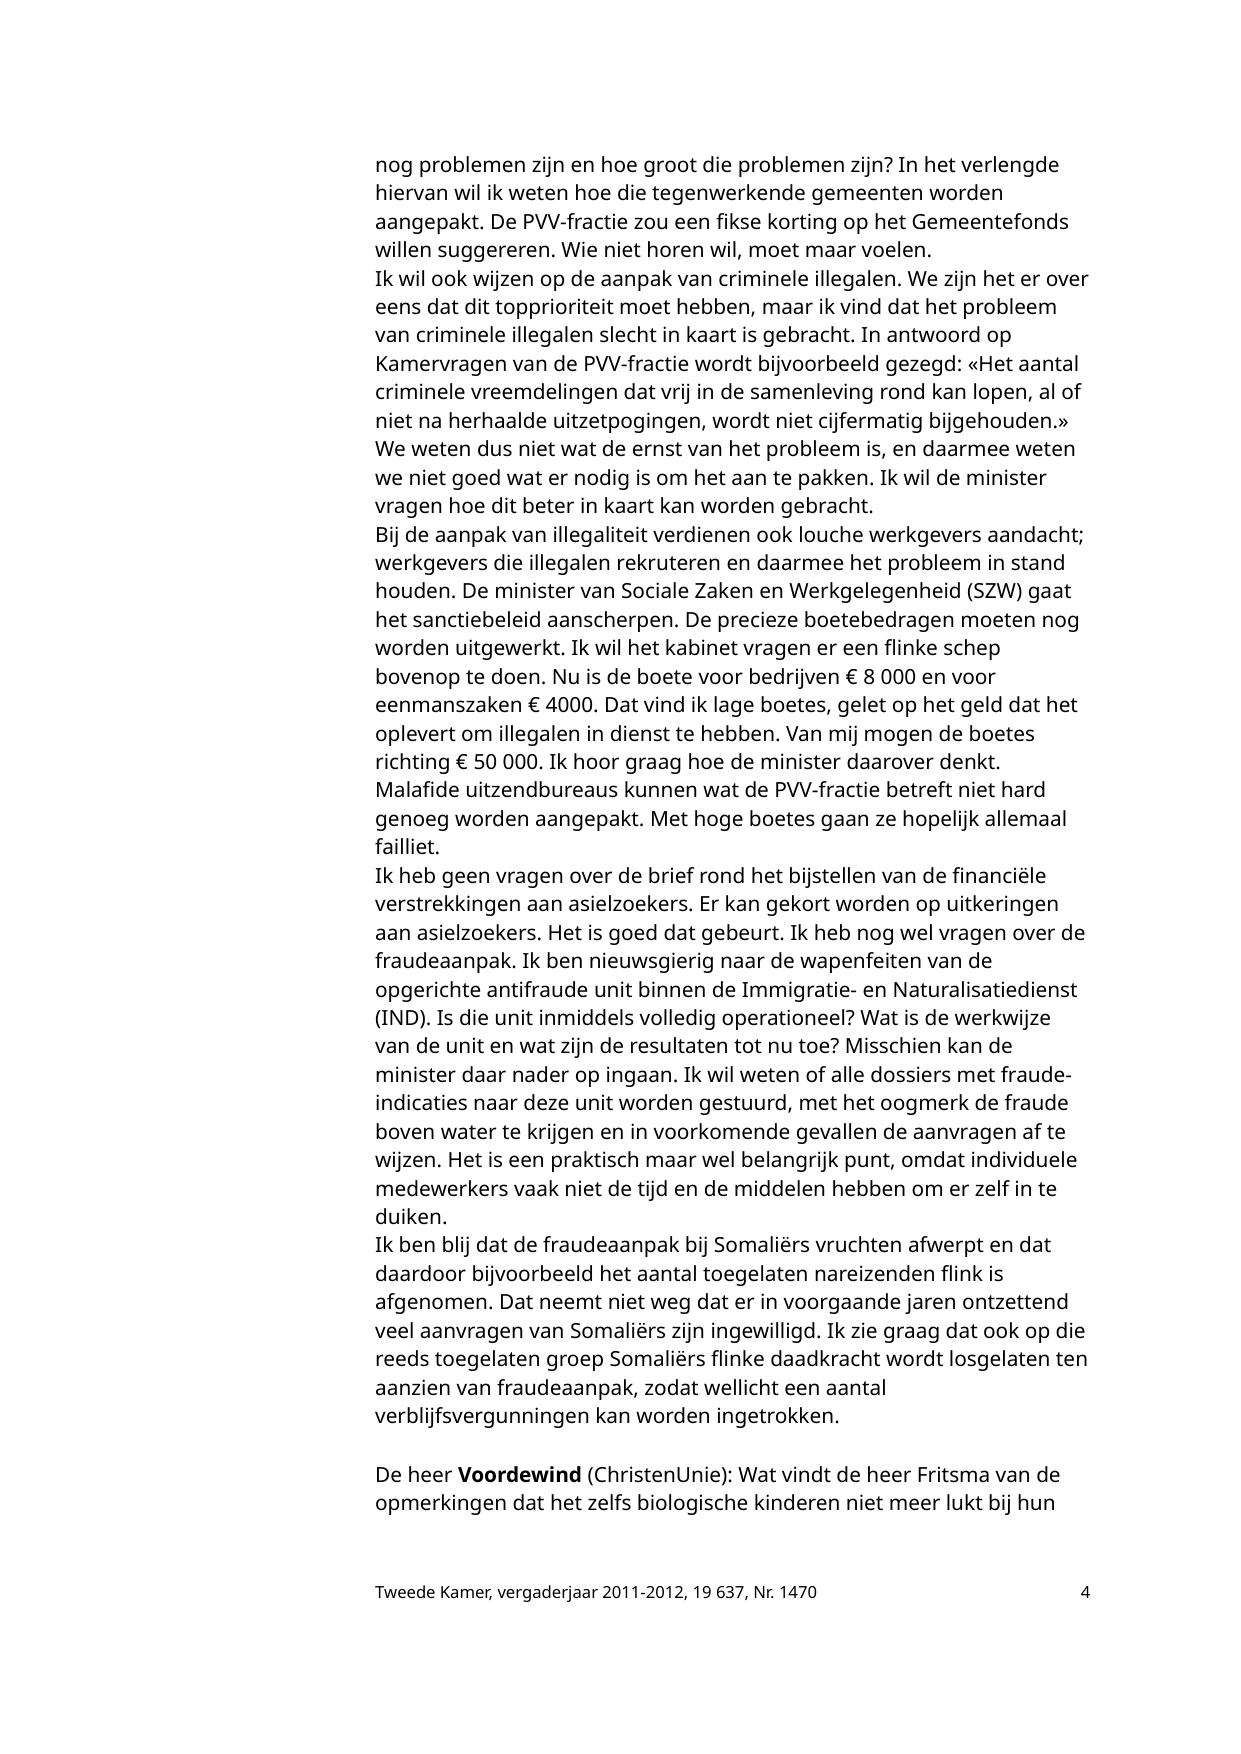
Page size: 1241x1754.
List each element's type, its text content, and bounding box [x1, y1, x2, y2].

text De heer Voordewind (ChristenUnie): Wat vindt de heer Fritsma van de opmerkingen dat het zelfs biologische kinderen niet meer lukt bij hun [375, 1460, 1090, 1517]
text Ik ben blij dat de fraudeaanpak bij Somaliërs vruchten afwerpt en dat daardoor bijvoorbeeld het aantal toegelaten nareizenden flink is afgenomen. Dat neemt niet weg dat er in voorgaande jaren ontzettend veel aanvragen van Somaliërs zijn ingewilligd. Ik zie graag dat ook op die reeds toegelaten groep Somaliërs flinke daadkracht wordt losgelaten ten aanzien van fraudeaanpak, zodat wellicht een aantal verblijfsvergunningen kan worden ingetrokken. [375, 1231, 1090, 1430]
text nog problemen zijn en hoe groot die problemen zijn? In het verlengde hiervan wil ik weten hoe die tegenwerkende gemeenten worden aangepakt. De PVV-fractie zou een fikse korting op het Gemeentefonds willen suggereren. Wie niet horen wil, moet maar voelen. [375, 150, 1090, 264]
text Ik heb geen vragen over de brief rond het bijstellen van de financiële verstrekkingen aan asielzoekers. Er kan gekort worden op uitkeringen aan asielzoekers. Het is goed dat gebeurt. Ik heb nog wel vragen over de fraudeaanpak. Ik ben nieuwsgierig naar de wapenfeiten van de opgerichte antifraude unit binnen de Immigratie- en Naturalisatiedienst (IND). Is die unit inmiddels volledig operationeel? Wat is de werkwijze van de unit en wat zijn de resultaten tot nu toe? Misschien kan de minister daar nader op ingaan. Ik wil weten of alle dossiers met fraude-indicaties naar deze unit worden gestuurd, met het oogmerk de fraude boven water te krijgen en in voorkomende gevallen de aanvragen af te wijzen. Het is een praktisch maar wel belangrijk punt, omdat individuele medewerkers vaak niet de tijd en de middelen hebben om er zelf in te duiken. [375, 861, 1090, 1231]
text Ik wil ook wijzen op de aanpak van criminele illegalen. We zijn het er over eens dat dit topprioriteit moet hebben, maar ik vind dat het probleem van criminele illegalen slecht in kaart is gebracht. In antwoord op Kamervragen van de PVV-fractie wordt bijvoorbeeld gezegd: «Het aantal criminele vreemdelingen dat vrij in de samenleving rond kan lopen, al of niet na herhaalde uitzetpogingen, wordt niet cijfermatig bijgehouden.» We weten dus niet wat de ernst van het probleem is, en daarmee weten we niet goed wat er nodig is om het aan te pakken. Ik wil de minister vragen hoe dit beter in kaart kan worden gebracht. [375, 264, 1090, 520]
text Bij de aanpak van illegaliteit verdienen ook louche werkgevers aandacht; werkgevers die illegalen rekruteren en daarmee het probleem in stand houden. De minister van Sociale Zaken en Werkgelegenheid (SZW) gaat het sanctiebeleid aanscherpen. De precieze boetebedragen moeten nog worden uitgewerkt. Ik wil het kabinet vragen er een flinke schep bovenop te doen. Nu is de boete voor bedrijven € 8 000 en voor eenmanszaken € 4000. Dat vind ik lage boetes, gelet op het geld dat het oplevert om illegalen in dienst te hebben. Van mij mogen de boetes richting € 50 000. Ik hoor graag hoe de minister daarover denkt. Malafide uitzendbureaus kunnen wat de PVV-fractie betreft niet hard genoeg worden aangepakt. Met hoge boetes gaan ze hopelijk allemaal failliet. [375, 520, 1090, 861]
